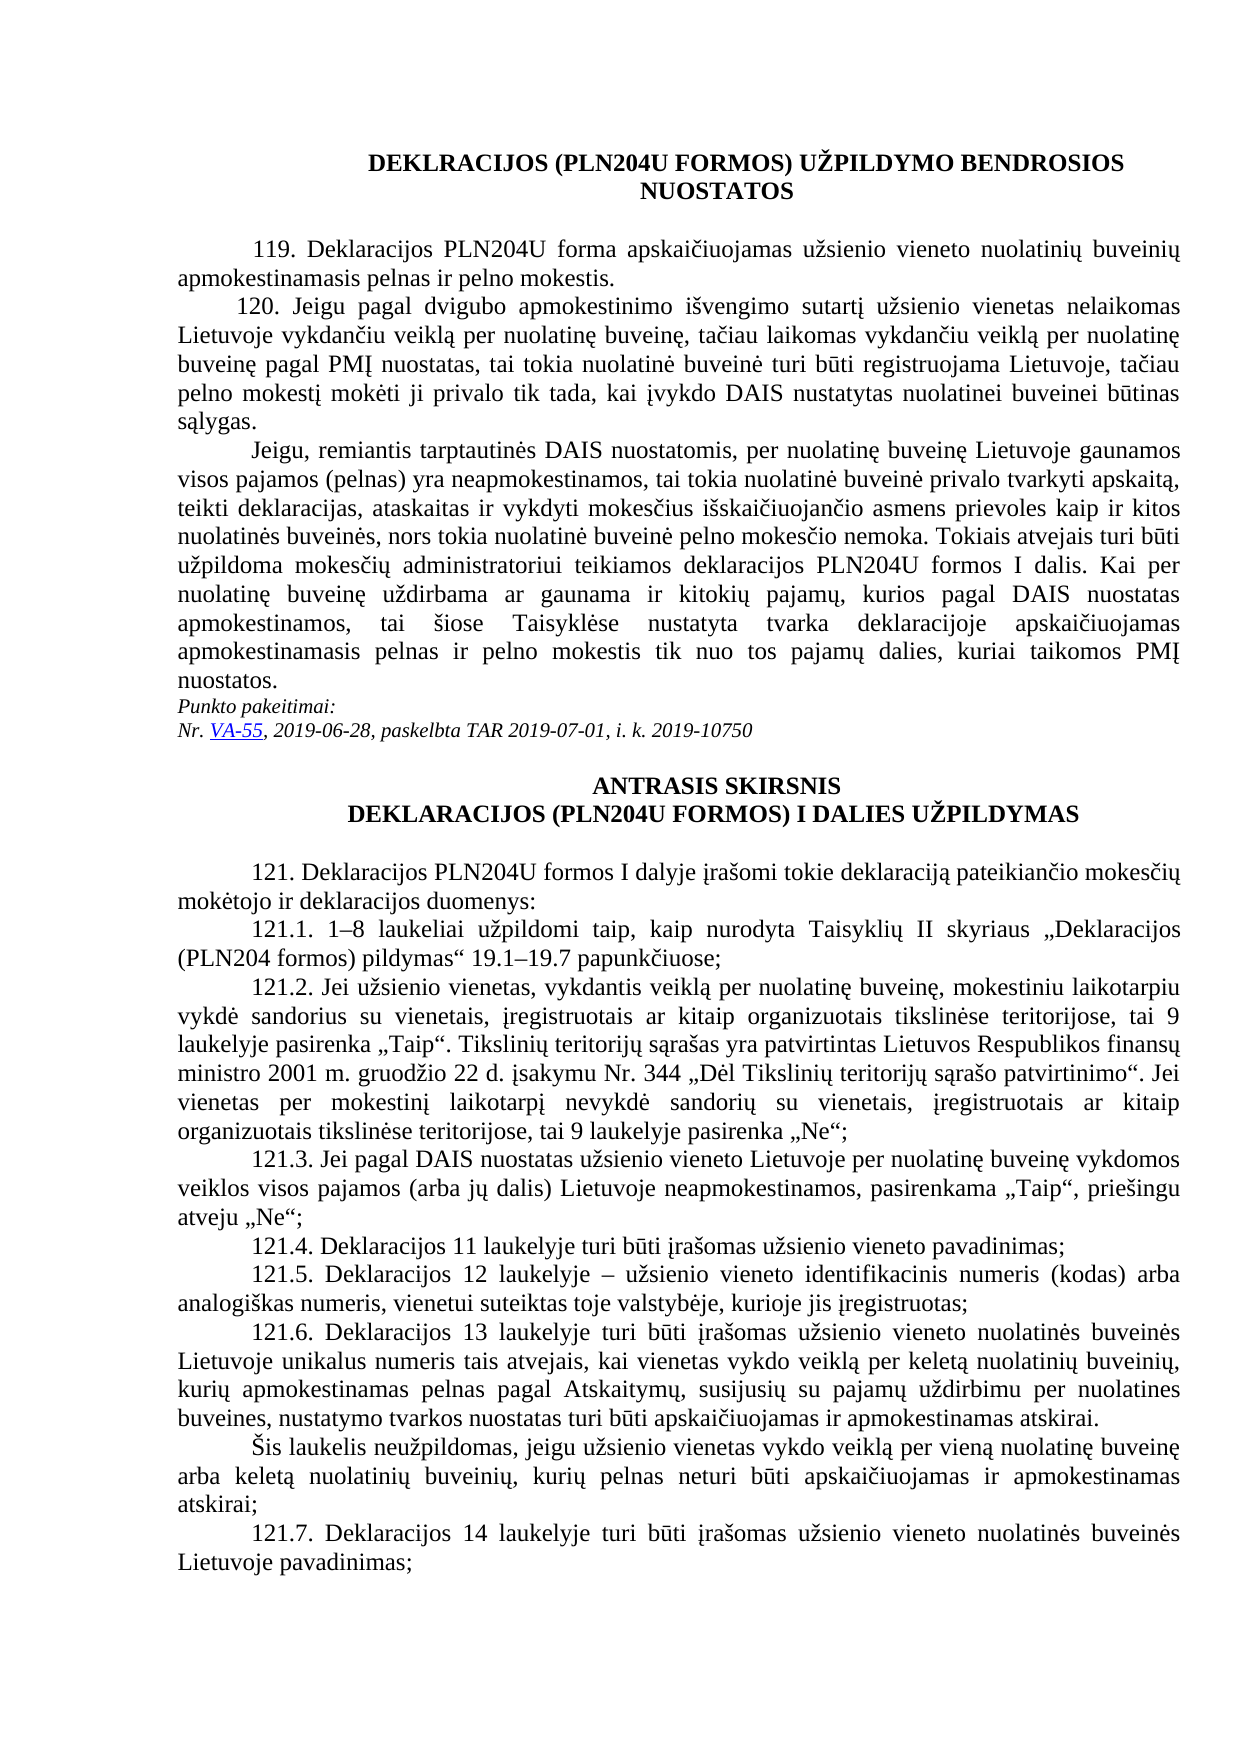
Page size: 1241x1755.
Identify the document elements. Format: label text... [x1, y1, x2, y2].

text 121.3. Jei pagal DAIS nuostatas užsienio vieneto Lietuvoje per nuolatinę buveinę vykdomos veiklos visos pajamos (arba jų dalis) Lietuvoje neapmokestinamos, pasirenkama „Taip“, priešingu atveju „Ne“; [177, 1144, 1181, 1231]
text 121. Deklaracijos PLN204U formos I dalyje įrašomi tokie deklaraciją pateikiančio mokesčių mokėtojo ir deklaracijos duomenys: [177, 857, 1181, 914]
text Punkto pakeitimai: [177, 694, 1181, 718]
text 121.1. 1–8 laukeliai užpildomi taip, kaip nurodyta Taisyklių II skyriaus „Deklaracijos (PLN204 formos) pildymas“ 19.1–19.7 papunkčiuose; [177, 914, 1181, 972]
text 120. Jeigu pagal dvigubo apmokestinimo išvengimo sutartį užsienio vienetas nelaikomas Lietuvoje vykdančiu veiklą per nuolatinę buveinę, tačiau laikomas vykdančiu veiklą per nuolatinę buveinę pagal PMĮ nuostatas, tai tokia nuolatinė buveinė turi būti registruojama Lietuvoje, tačiau pelno mokestį mokėti ji privalo tik tada, kai įvykdo DAIS nustatytas nuolatinei buveinei būtinas sąlygas. [177, 291, 1181, 435]
text 121.5. Deklaracijos 12 laukelyje – užsienio vieneto identifikacinis numeris (kodas) arba analogiškas numeris, vienetui suteiktas toje valstybėje, kurioje jis įregistruotas; [177, 1259, 1181, 1317]
text 121.4. Deklaracijos 11 laukelyje turi būti įrašomas užsienio vieneto pavadinimas; [177, 1231, 1181, 1259]
text ANTRASIS SKIRSNIS [177, 771, 1181, 799]
text Jeigu, remiantis tarptautinės DAIS nuostatomis, per nuolatinę buveinę Lietuvoje gaunamos visos pajamos (pelnas) yra neapmokestinamos, tai tokia nuolatinė buveinė privalo tvarkyti apskaitą, teikti deklaracijas, ataskaitas ir vykdyti mokesčius išskaičiuojančio asmens prievoles kaip ir kitos nuolatinės buveinės, nors tokia nuolatinė buveinė pelno mokesčio nemoka. Tokiais atvejais turi būti užpildoma mokesčių administratoriui teikiamos deklaracijos PLN204U formos I dalis. Kai per nuolatinę buveinę uždirbama ar gaunama ir kitokių pajamų, kurios pagal DAIS nuostatas apmokestinamos, tai šiose Taisyklėse nustatyta tvarka deklaracijoje apskaičiuojamas apmokestinamasis pelnas ir pelno mokestis tik nuo tos pajamų dalies, kuriai taikomos PMĮ nuostatos. [177, 435, 1181, 694]
text 121.2. Jei užsienio vienetas, vykdantis veiklą per nuolatinę buveinę, mokestiniu laikotarpiu vykdė sandorius su vienetais, įregistruotais ar kitaip organizuotais tikslinėse teritorijose, tai 9 laukelyje pasirenka „Taip“. Tikslinių teritorijų sąrašas yra patvirtintas Lietuvos Respublikos finansų ministro 2001 m. gruodžio 22 d. įsakymu Nr. 344 „Dėl Tikslinių teritorijų sąrašo patvirtinimo“. Jei vienetas per mokestinį laikotarpį nevykdė sandorių su vienetais, įregistruotais ar kitaip organizuotais tikslinėse teritorijose, tai 9 laukelyje pasirenka „Ne“; [177, 972, 1181, 1144]
text 119. Deklaracijos PLN204U forma apskaičiuojamas užsienio vieneto nuolatinių buveinių apmokestinamasis pelnas ir pelno mokestis. [177, 234, 1181, 291]
text 121.6. Deklaracijos 13 laukelyje turi būti įrašomas užsienio vieneto nuolatinės buveinės Lietuvoje unikalus numeris tais atvejais, kai vienetas vykdo veiklą per keletą nuolatinių buveinių, kurių apmokestinamas pelnas pagal Atskaitymų, susijusių su pajamų uždirbimu per nuolatines buveines, nustatymo tvarkos nuostatas turi būti apskaičiuojamas ir apmokestinamas atskirai. [177, 1317, 1181, 1432]
text Šis laukelis neužpildomas, jeigu užsienio vienetas vykdo veiklą per vieną nuolatinę buveinę arba keletą nuolatinių buveinių, kurių pelnas neturi būti apskaičiuojamas ir apmokestinamas atskirai; [177, 1432, 1181, 1518]
text DEKLARACIJOS (PLN204U FORMOS) I DALIES UŽPILDYMAS [177, 799, 1181, 828]
text Nr. VA-55, 2019-06-28, paskelbta TAR 2019-07-01, i. k. 2019-10750 [177, 718, 1181, 742]
text DEKLRACIJOS (PLN204U FORMOS) UŽPILDYMO BENDROSIOS NUOSTATOS [252, 148, 1181, 205]
text 121.7. Deklaracijos 14 laukelyje turi būti įrašomas užsienio vieneto nuolatinės buveinės Lietuvoje pavadinimas; [177, 1518, 1181, 1576]
